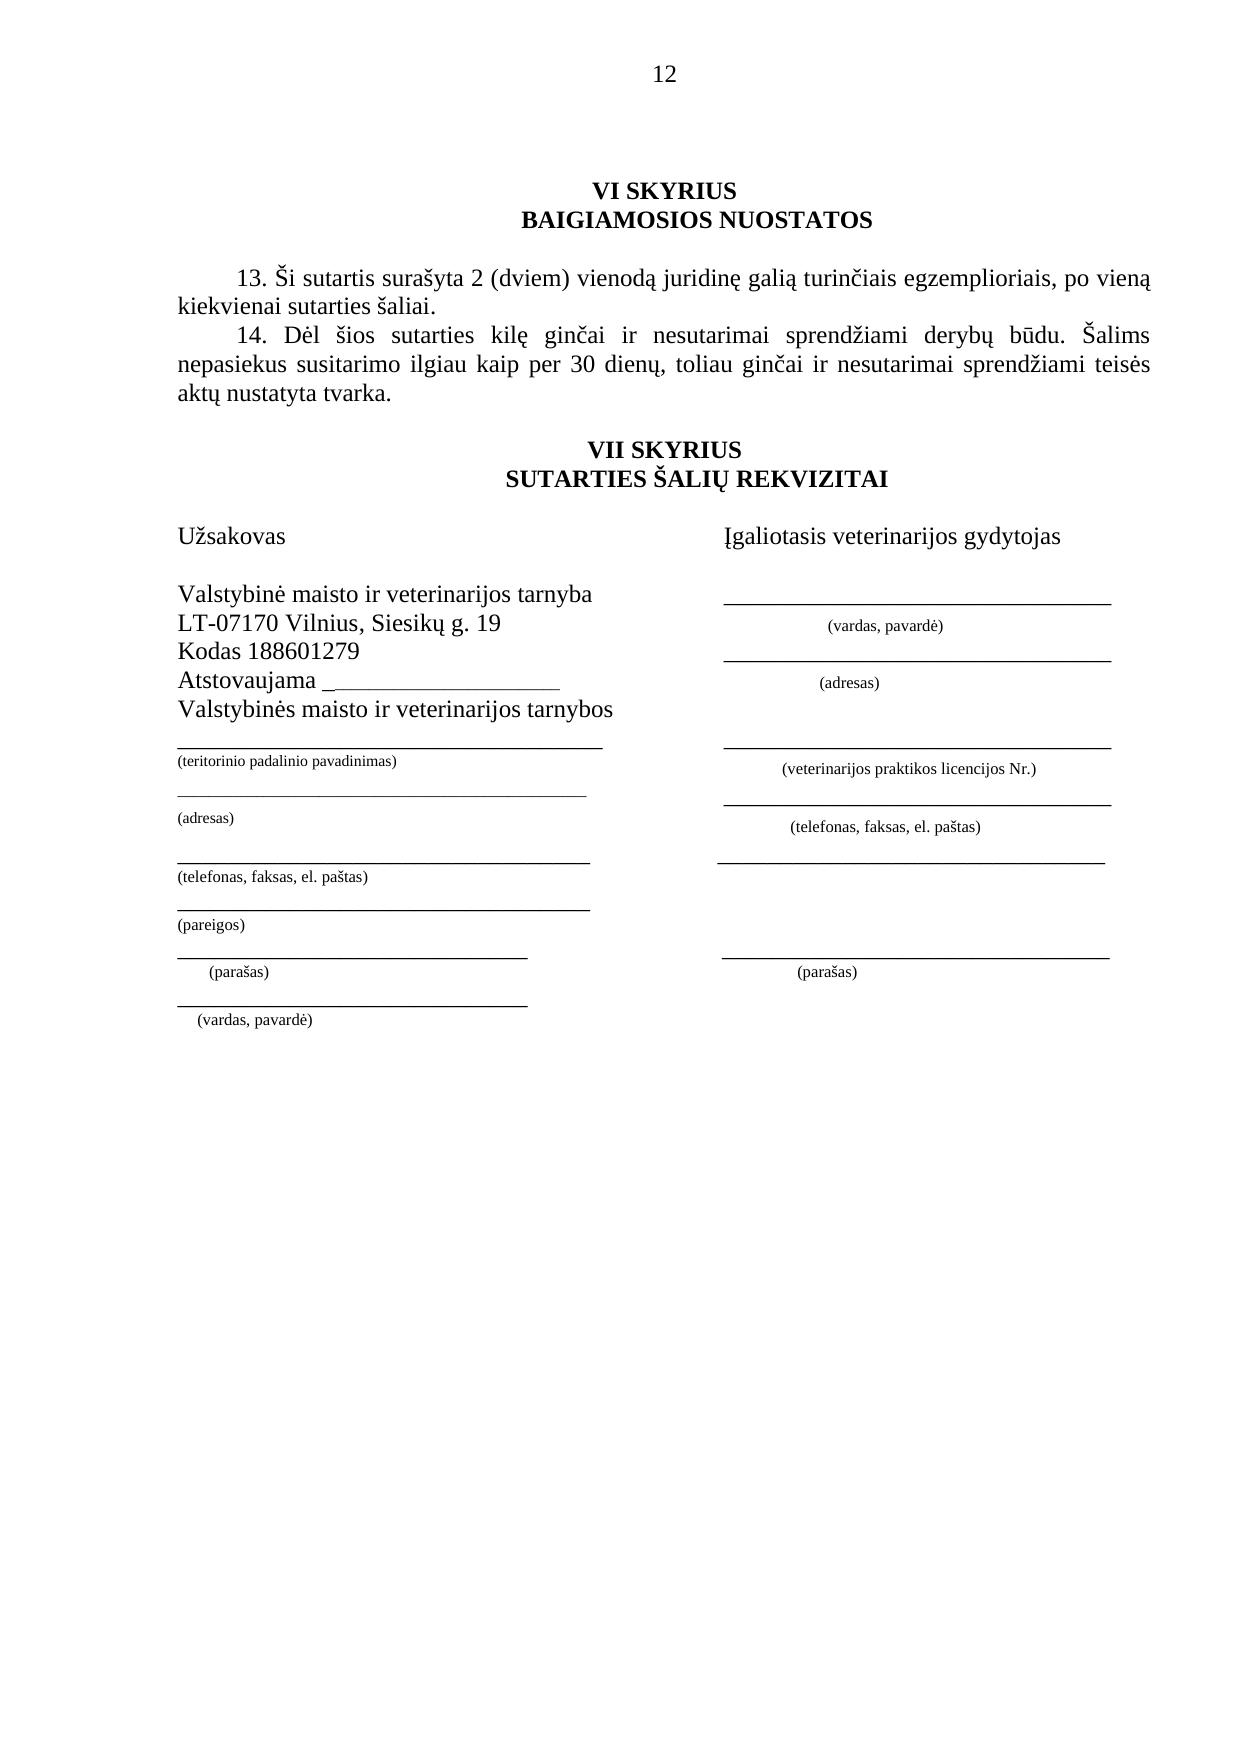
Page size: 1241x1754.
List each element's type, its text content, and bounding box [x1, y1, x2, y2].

text _________________________________ [177, 886, 1152, 914]
text 13. Ši sutartis surašyta 2 (dviem) vienodą juridinę galią turinčiais egzemplioriais, po vieną kiekvienai sutarties šaliai. [177, 263, 1152, 320]
text (telefonas, faksas, el. paštas) [177, 866, 1152, 886]
text VII Skyrius [177, 435, 1152, 464]
text LT-07170 Vilnius, Siesikų g. 19 (vardas, pavardė) [177, 608, 1152, 636]
text ____________________________ [177, 981, 1152, 1010]
text (adresas) (telefonas, faksas, el. paštas) [177, 809, 1152, 838]
text (pareigos) [177, 914, 1152, 933]
text (vardas, pavardė) [177, 1010, 1152, 1029]
text Atstovaujama ____________________________ (adresas) [177, 665, 1152, 694]
text Valstybinės maisto ir veterinarijos tarnybos [177, 694, 1152, 723]
text Valstybinė maisto ir veterinarijos tarnyba _______________________________ [177, 579, 1152, 608]
text __________________________________ _______________________________ [177, 723, 1152, 751]
text 14. Dėl šios sutarties kilę ginčai ir nesutarimai sprendžiami derybų būdu. Šalims nepasiekus susitarimo ilgiau kaip per 30 dienų, toliau ginčai ir nesutarimai sprendžiami teisės aktų nustatyta tvarka. [177, 320, 1152, 406]
text ____________________________________________________ _______________________________ [177, 780, 1152, 809]
text (teritorinio padalinio pavadinimas) (veterinarijos praktikos licencijos Nr.) [177, 751, 1152, 780]
text SUTARTIES ŠALIŲ REKVIZITAI [177, 464, 1152, 493]
text Kodas 188601279 _______________________________ [177, 636, 1152, 665]
text ____________________________ _______________________________ [177, 933, 1152, 962]
text Užsakovas Įgaliotasis veterinarijos gydytojas [177, 521, 1152, 550]
text VI Skyrius [177, 176, 1152, 205]
text _________________________________ _______________________________ [177, 838, 1152, 866]
text (parašas) (parašas) [177, 962, 1152, 981]
text BAIGIAMOSIOS NUOSTATOS [177, 205, 1152, 234]
